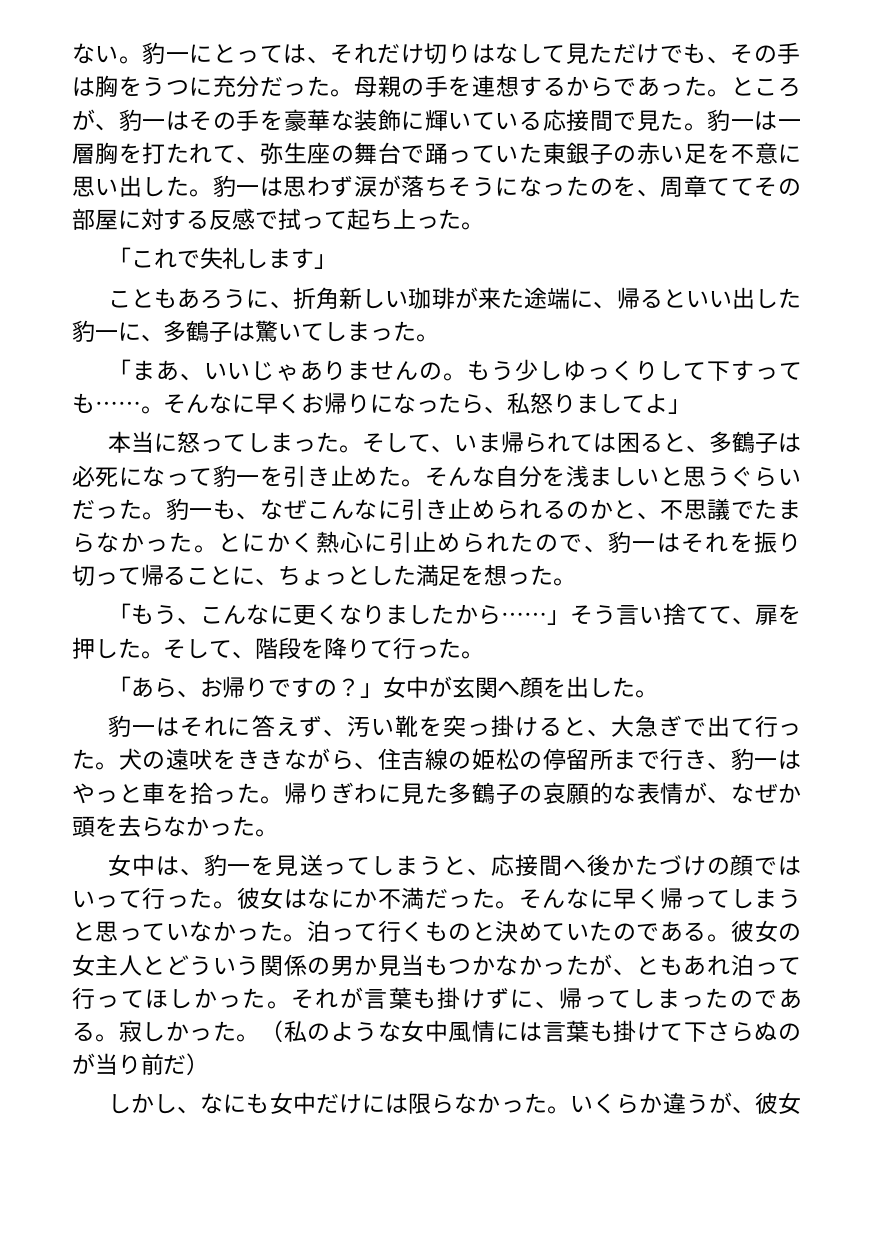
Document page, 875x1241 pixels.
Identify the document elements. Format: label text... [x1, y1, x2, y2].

text 本当に怒ってしまった。そして、いま帰られては困ると、多鶴子は必死になって豹一を引き止めた。そんな自分を浅ましいと思うぐらいだった。豹一も、なぜこんなに引き止められるのかと、不思議でたまらなかった。とにかく熱心に引止められたので、豹一はそれを振り切って帰ることに、ちょっとした満足を想った。 [72, 425, 802, 591]
text 「あら、お帰りですの？」女中が玄関へ顔を出した。 [72, 670, 802, 703]
text 「もう、こんなに更くなりましたから……」そう言い捨てて、扉を押した。そして、階段を降りて行った。 [72, 597, 802, 664]
text 豹一はそれに答えず、汚い靴を突っ掛けると、大急ぎで出て行った。犬の遠吠をききながら、住吉線の姫松の停留所まで行き、豹一はやっと車を拾った。帰りぎわに見た多鶴子の哀願的な表情が、なぜか頭を去らなかった。 [72, 709, 802, 842]
text 「まあ、いいじゃありませんの。もう少しゆっくりして下すっても……。そんなに早くお帰りになったら、私怒りましてよ」 [72, 353, 802, 419]
text 女中は、豹一を見送ってしまうと、応接間へ後かたづけの顔ではいって行った。彼女はなにか不満だった。そんなに早く帰ってしまうと思っていなかった。泊って行くものと決めていたのである。彼女の女主人とどういう関係の男か見当もつかなかったが、ともあれ泊って行ってほしかった。それが言葉も掛けずに、帰ってしまったのである。寂しかった。（私のような女中風情には言葉も掛けて下さらぬのが当り前だ） [72, 848, 802, 1080]
text こともあろうに、折角新しい珈琲が来た途端に、帰るといい出した豹一に、多鶴子は驚いてしまった。 [72, 281, 802, 347]
text 「これで失礼します」 [72, 241, 802, 274]
text しかし、なにも女中だけには限らなかった。いくらか違うが、彼女 [72, 1086, 802, 1119]
text ない。豹一にとっては、それだけ切りはなして見ただけでも、その手は胸をうつに充分だった。母親の手を連想するからであった。ところが、豹一はその手を豪華な装飾に輝いている応接間で見た。豹一は一層胸を打たれて、弥生座の舞台で踊っていた東銀子の赤い足を不意に思い出した。豹一は思わず涙が落ちそうになったのを、周章ててその部屋に対する反感で拭って起ち上った。 [72, 36, 802, 235]
